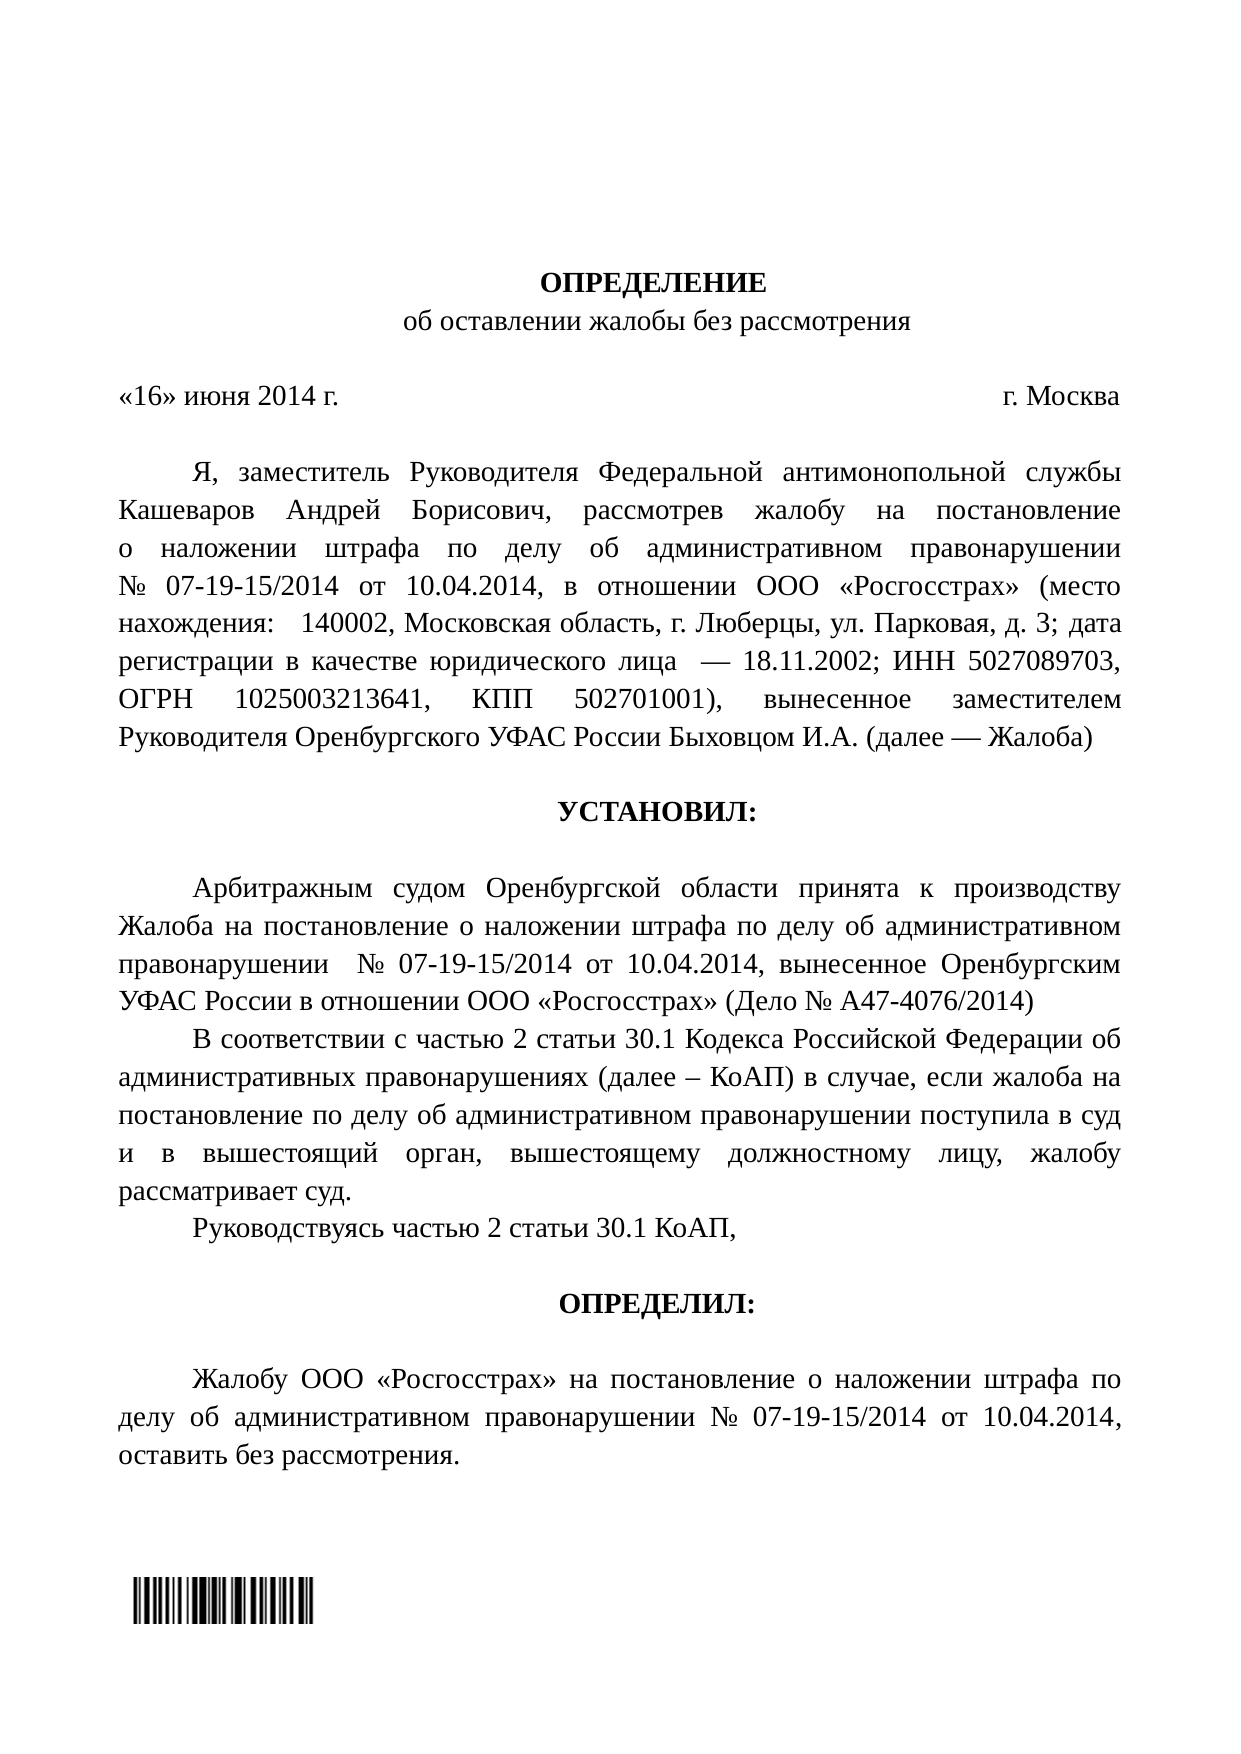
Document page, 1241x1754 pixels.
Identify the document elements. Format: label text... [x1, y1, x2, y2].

text Руководствуясь частью 2 статьи 30.1 КоАП, [118, 1206, 1122, 1244]
text Жалобу ООО «Росгосстрах» на постановление о наложении штрафа по делу об административном правонарушении № 07-19-15/2014 от 10.04.2014, оставить без рассмотрения. [118, 1357, 1122, 1471]
text УСТАНОВИЛ: [118, 790, 1122, 828]
text об оставлении жалобы без рассмотрения [118, 299, 1122, 336]
text ОПРЕДЕЛИЛ: [118, 1282, 1122, 1319]
text В соответствии с частью 2 статьи 30.1 Кодекса Российской Федерации об административных правонарушениях (далее – КоАП) в случае, если жалоба на постановление по делу об административном правонарушении поступила в суд и в вышестоящий орган, вышестоящему должностному лицу, жалобу рассматривает суд. [118, 1017, 1122, 1206]
text «16» июня 2014 г. г. Москва [118, 374, 1122, 412]
text Я, заместитель Руководителя Федеральной антимонопольной службы Кашеваров Андрей Борисович, рассмотрев жалобу на постановление о наложении штрафа по делу об административном правонарушении № 07-19-15/2014 от 10.04.2014, в отношении ООО «Росгосстрах» (место нахождения: 140002, Московская область, г. Люберцы, ул. Парковая, д. 3; дата регистрации в качестве юридического лица — 18.11.2002; ИНН 5027089703, ОГРН 1025003213641, КПП 502701001), вынесенное заместителем Руководителя Оренбургского УФАС России Быховцом И.А. (далее — Жалоба) [118, 450, 1122, 752]
text Арбитражным судом Оренбургской области принята к производству Жалоба на постановление о наложении штрафа по делу об административном правонарушении № 07-19-15/2014 от 10.04.2014, вынесенное Оренбургским УФАС России в отношении ООО «Росгосстрах» (Дело № А47-4076/2014) [118, 866, 1122, 1017]
text ОПРЕДЕЛЕНИЕ [118, 261, 1122, 299]
picture [118, 1577, 331, 1624]
